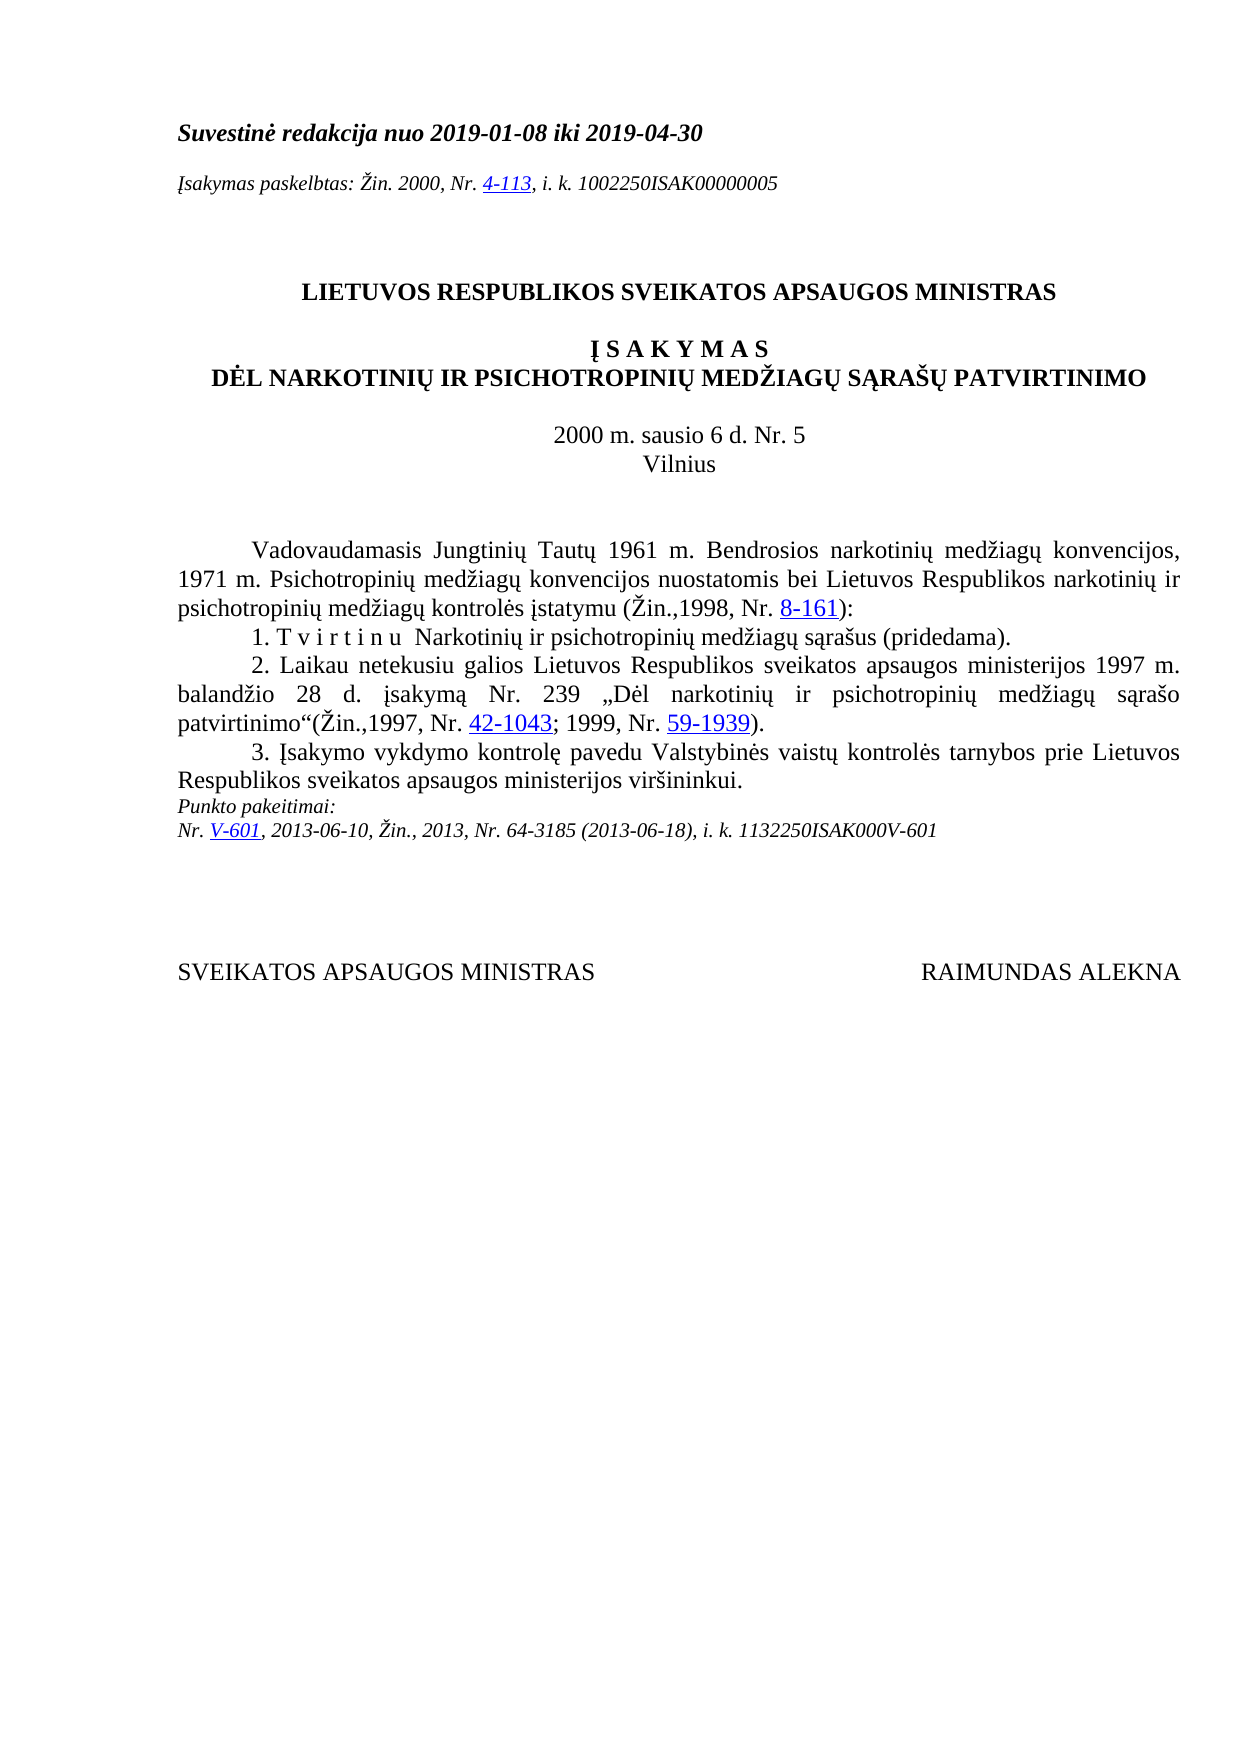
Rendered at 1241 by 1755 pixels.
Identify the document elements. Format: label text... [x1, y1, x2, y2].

text Į S A K Y M A S [177, 334, 1181, 363]
text 1. Tvirtinu Narkotinių ir psichotropinių medžiagų sąrašus (pridedama). [177, 622, 1181, 650]
text LIETUVOS RESPUBLIKOS SVEIKATOS APSAUGOS MINISTRAS [177, 277, 1181, 305]
text SVEIKATOS APSAUGOS MINISTRas RAIMUNDAS ALEKNA [177, 957, 1181, 986]
text Nr. V-601, 2013-06-10, Žin., 2013, Nr. 64-3185 (2013-06-18), i. k. 1132250ISAK000V-601 [177, 818, 1181, 842]
text Suvestinė redakcija nuo 2019-01-08 iki 2019-04-30 [177, 118, 1181, 147]
text DĖL NARKOTINIŲ IR PSICHOTROPINIŲ MEDŽIAGŲ SĄRAŠŲ PATVIRTINIMO [177, 363, 1181, 392]
text 2. Laikau netekusiu galios Lietuvos Respublikos sveikatos apsaugos ministerijos 1997 m. balandžio 28 d. įsakymą Nr. 239 „Dėl narkotinių ir psichotropinių medžiagų sąrašo patvirtinimo“(Žin.,1997, Nr. 42-1043; 1999, Nr. 59-1939). [177, 650, 1181, 737]
text 2000 m. sausio 6 d. Nr. 5 [177, 420, 1181, 449]
text 3. Įsakymo vykdymo kontrolę pavedu Valstybinės vaistų kontrolės tarnybos prie Lietuvos Respublikos sveikatos apsaugos ministerijos viršininkui. [177, 737, 1181, 794]
text Vadovaudamasis Jungtinių Tautų 1961 m. Bendrosios narkotinių medžiagų konvencijos, 1971 m. Psichotropinių medžiagų konvencijos nuostatomis bei Lietuvos Respublikos narkotinių ir psichotropinių medžiagų kontrolės įstatymu (Žin.,1998, Nr. 8-161): [177, 535, 1181, 622]
text Vilnius [177, 449, 1181, 478]
text Punkto pakeitimai: [177, 794, 1181, 818]
text Įsakymas paskelbtas: Žin. 2000, Nr. 4-113, i. k. 1002250ISAK00000005 [177, 171, 1181, 195]
